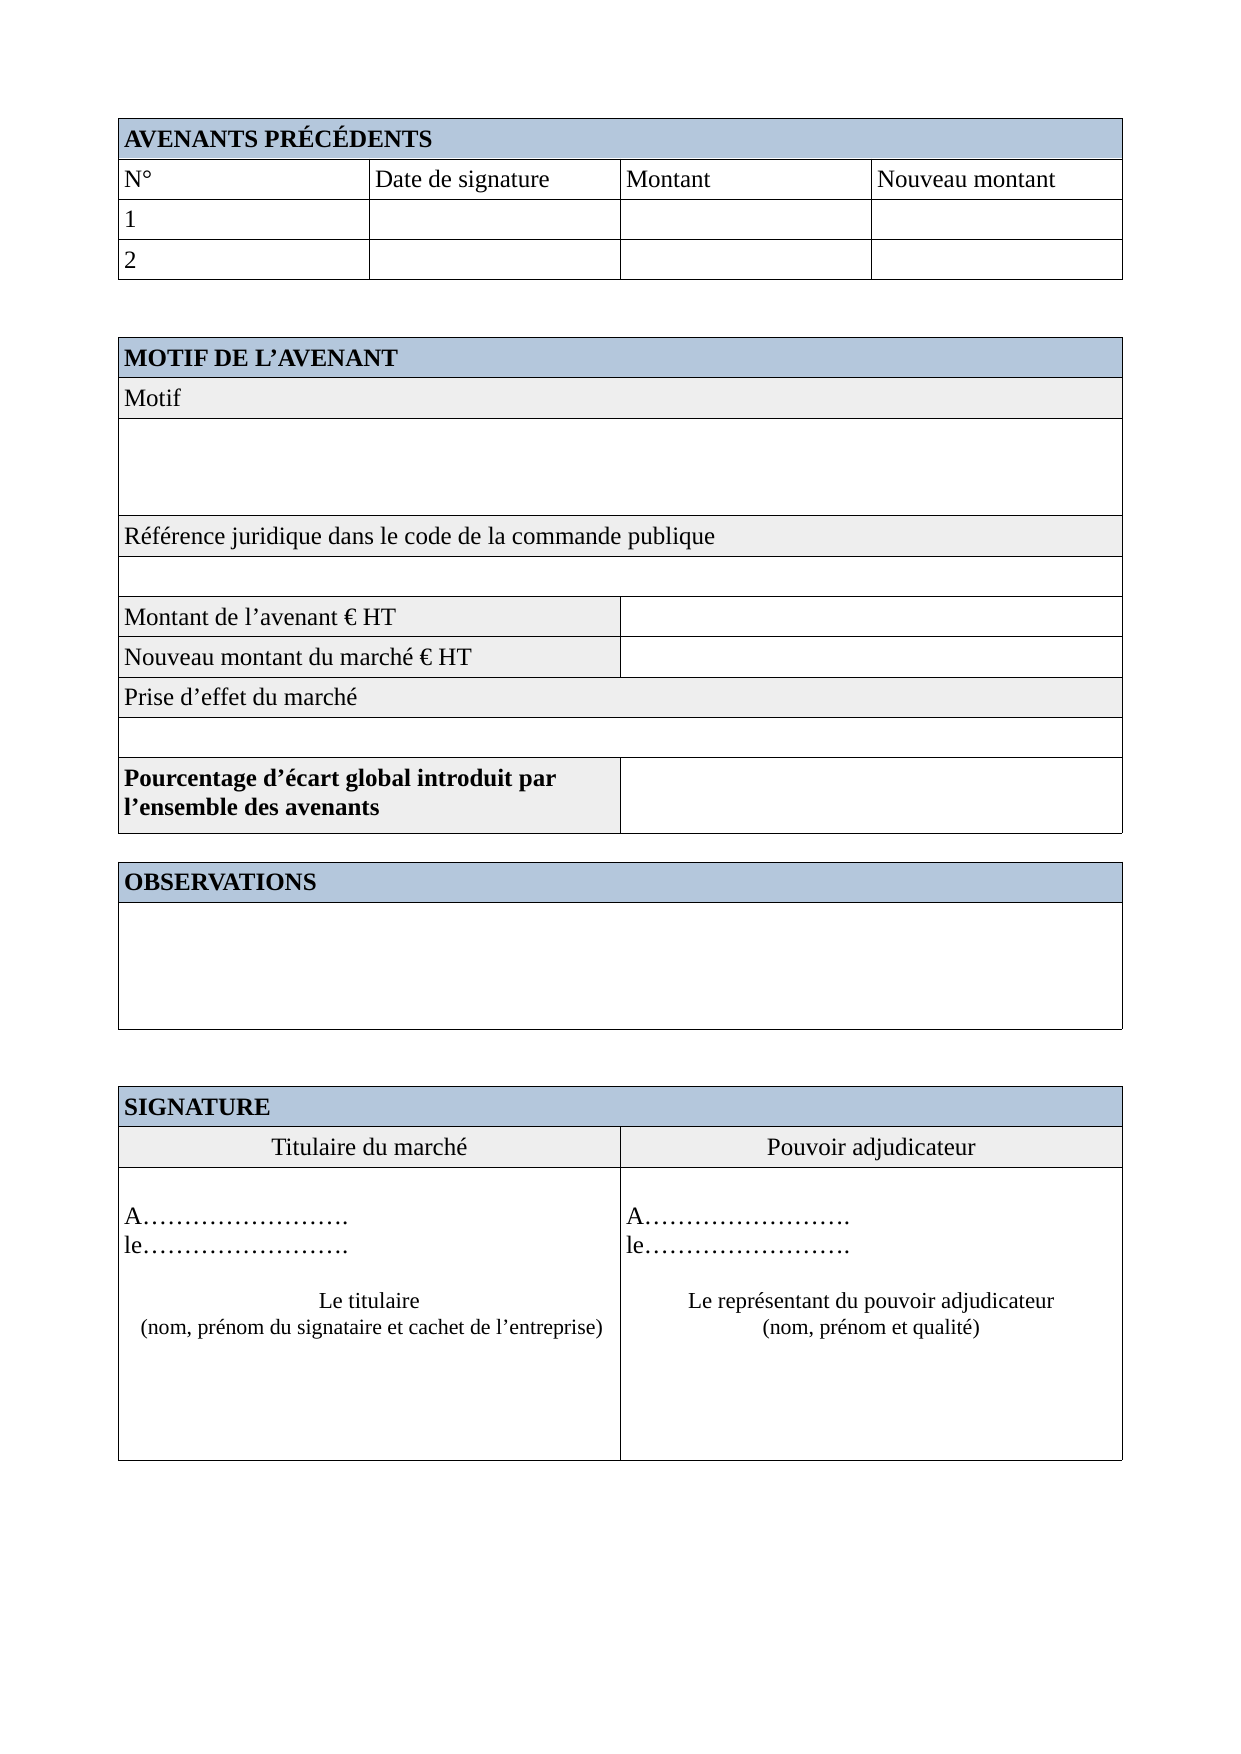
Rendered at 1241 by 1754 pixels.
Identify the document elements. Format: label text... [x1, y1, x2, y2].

table_cell Titulaire du marché [119, 1127, 620, 1167]
table_cell N° [119, 160, 369, 199]
table_cell Référence juridique dans le code de la commande publique [119, 516, 1122, 556]
table_cell Montant de l’avenant € HT [119, 597, 620, 636]
table_cell [621, 200, 871, 239]
table_header SIGNATURE [119, 1087, 1122, 1126]
table_cell 1 [119, 200, 369, 239]
table_cell [370, 200, 620, 239]
table_cell Montant [621, 160, 871, 199]
table_cell [621, 597, 1122, 636]
table_cell Pouvoir adjudicateur [621, 1127, 1122, 1167]
table_cell [119, 903, 1122, 1028]
table_cell Prise d’effet du marché [119, 678, 1122, 717]
table_header MOTIF DE L’AVENANT [119, 338, 1122, 377]
table_cell Nouveau montant [872, 160, 1122, 199]
table_cell [119, 718, 1122, 757]
table_cell 2 [119, 240, 369, 279]
table_cell A……………………. le……………………. Le titulaire (nom, prénom du signataire et cachet de l’entreprise) [119, 1168, 620, 1460]
table_cell Motif [119, 378, 1122, 418]
table_cell A……………………. le……………………. Le représentant du pouvoir adjudicateur (nom, prénom et qualité) [621, 1168, 1122, 1460]
table_cell [621, 240, 871, 279]
table_header OBSERVATIONS [119, 863, 1122, 902]
table_header AVENANTS PRÉCÉDENTS [119, 119, 1122, 158]
table_cell Nouveau montant du marché € HT [119, 637, 620, 677]
table_cell [119, 557, 1122, 596]
table_cell Date de signature [370, 160, 620, 199]
table_cell Pourcentage d’écart global introduit par l’ensemble des avenants [119, 758, 620, 833]
table_cell [621, 758, 1122, 833]
table_cell [872, 240, 1122, 279]
table_cell [370, 240, 620, 279]
table_cell [872, 200, 1122, 239]
table_cell [119, 419, 1122, 515]
table_cell [621, 637, 1122, 677]
